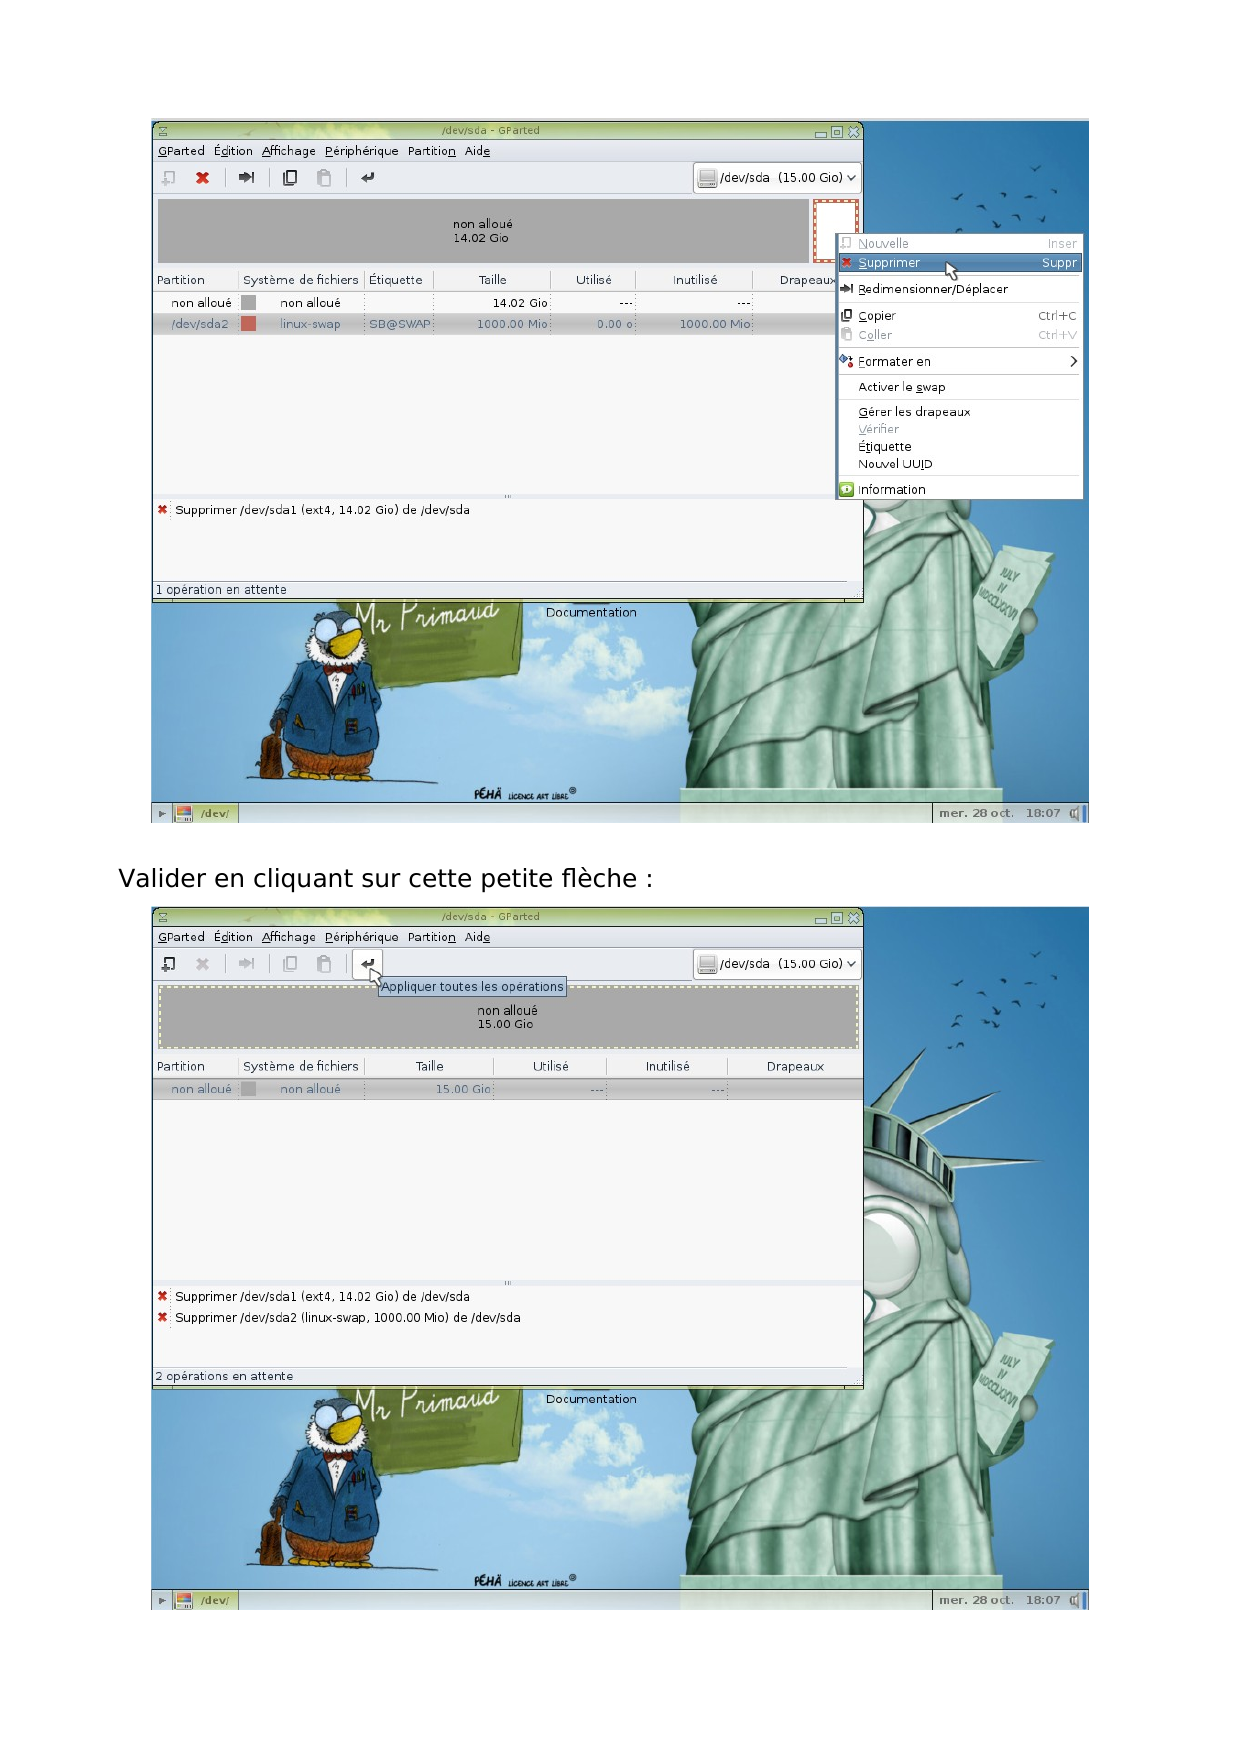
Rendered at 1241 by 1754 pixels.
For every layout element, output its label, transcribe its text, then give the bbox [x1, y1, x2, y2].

picture [151, 906, 1089, 1610]
picture [151, 118, 1089, 823]
text Valider en cliquant sur cette petite flèche : [118, 865, 1122, 894]
